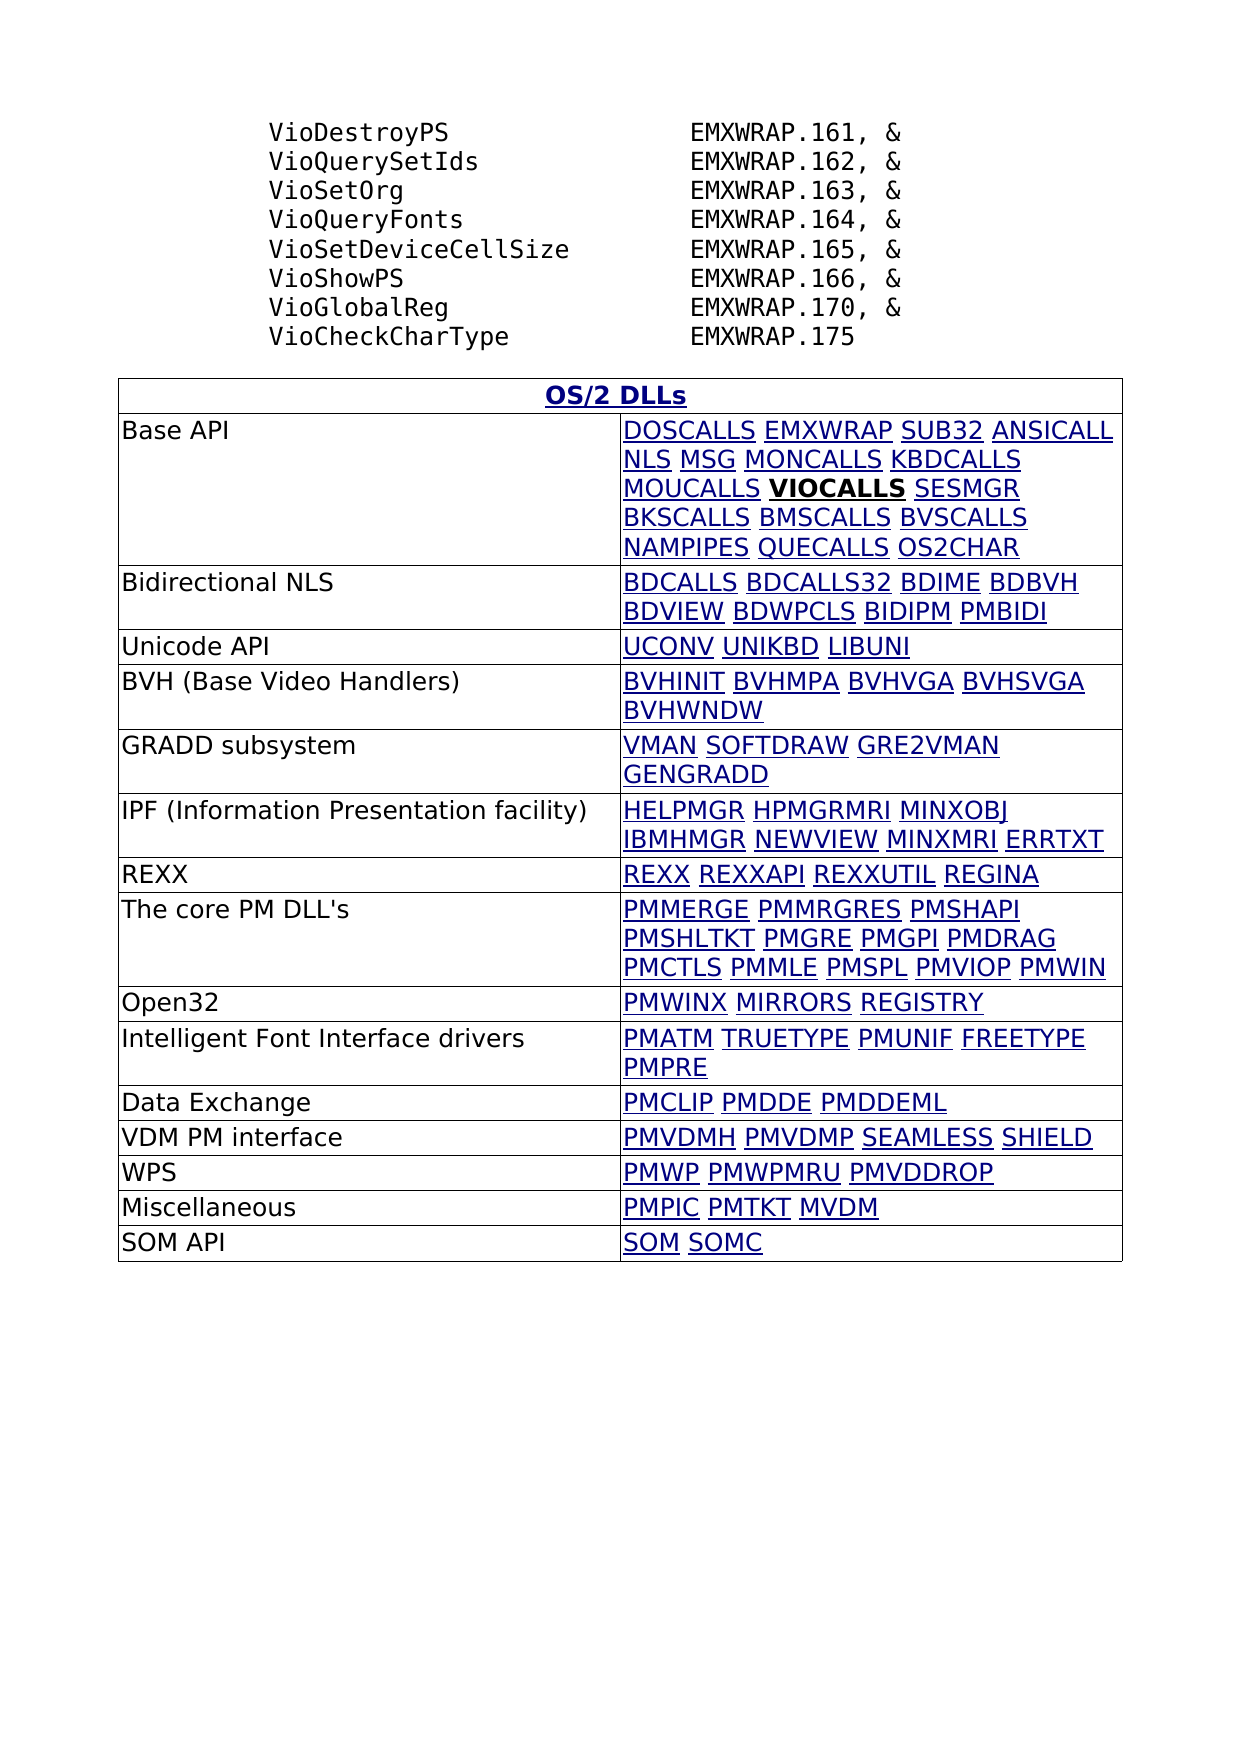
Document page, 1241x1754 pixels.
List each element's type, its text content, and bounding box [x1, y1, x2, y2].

table_cell VMAN SOFTDRAW GRE2VMAN GENGRADD [621, 730, 1122, 793]
table_cell PMATM TRUETYPE PMUNIF FREETYPE PMPRE [621, 1022, 1122, 1085]
table_cell PMPIC PMTKT MVDM [621, 1191, 1122, 1225]
table_cell BVH (Base Video Handlers) [119, 665, 620, 728]
table_cell BDCALLS BDCALLS32 BDIME BDBVH BDVIEW BDWPCLS BIDIPM PMBIDI [621, 566, 1122, 629]
table_cell IPF (Information Presentation facility) [119, 794, 620, 857]
table_cell WPS [119, 1156, 620, 1190]
table_cell PMMERGE PMMRGRES PMSHAPI PMSHLTKT PMGRE PMGPI PMDRAG PMCTLS PMMLE PMSPL PMVIOP PMWIN [621, 893, 1122, 986]
table_cell Unicode API [119, 630, 620, 664]
table_header OS/2 DLLs [119, 379, 1122, 413]
table_cell Bidirectional NLS [119, 566, 620, 629]
table_cell REXX REXXAPI REXXUTIL REGINA [621, 858, 1122, 892]
table_cell The core PM DLL's [119, 893, 620, 986]
table_cell DOSCALLS EMXWRAP SUB32 ANSICALL NLS MSG MONCALLS KBDCALLS MOUCALLS VIOCALLS SESMGR BKSCALLS BMSCALLS BVSCALLS NAMPIPES QUECALLS OS2CHAR [621, 414, 1122, 565]
table_cell BVHINIT BVHMPA BVHVGA BVHSVGA BVHWNDW [621, 665, 1122, 728]
table_cell Intelligent Font Interface drivers [119, 1022, 620, 1085]
table_cell PMCLIP PMDDE PMDDEML [621, 1086, 1122, 1120]
table_cell PMWP PMWPMRU PMVDDROP [621, 1156, 1122, 1190]
table_cell SOM SOMC [621, 1226, 1122, 1261]
table_cell HELPMGR HPMGRMRI MINXOBJ IBMHMGR NEWVIEW MINXMRI ERRTXT [621, 794, 1122, 857]
table_cell REXX [119, 858, 620, 892]
table_cell SOM API [119, 1226, 620, 1261]
table_cell GRADD subsystem [119, 730, 620, 793]
table_cell Data Exchange [119, 1086, 620, 1120]
text VioDestroyPS EMXWRAP.161, & VioQuerySetIds EMXWRAP.162, & VioSetOrg EMXWRAP.163, & VioQueryFonts EMXWRAP.164, & VioSetDeviceCellSize EMXWRAP.165, & VioShowPS EMXWRAP.166, & VioGlobalReg EMXWRAP.170, & VioCheckCharType EMXWRAP.175 [118, 118, 1122, 351]
table_cell Miscellaneous [119, 1191, 620, 1225]
table_cell VDM PM interface [119, 1121, 620, 1155]
table_cell Base API [119, 414, 620, 565]
table_cell PMVDMH PMVDMP SEAMLESS SHIELD [621, 1121, 1122, 1155]
table_cell PMWINX MIRRORS REGISTRY [621, 987, 1122, 1021]
table_cell Open32 [119, 987, 620, 1021]
table_cell UCONV UNIKBD LIBUNI [621, 630, 1122, 664]
